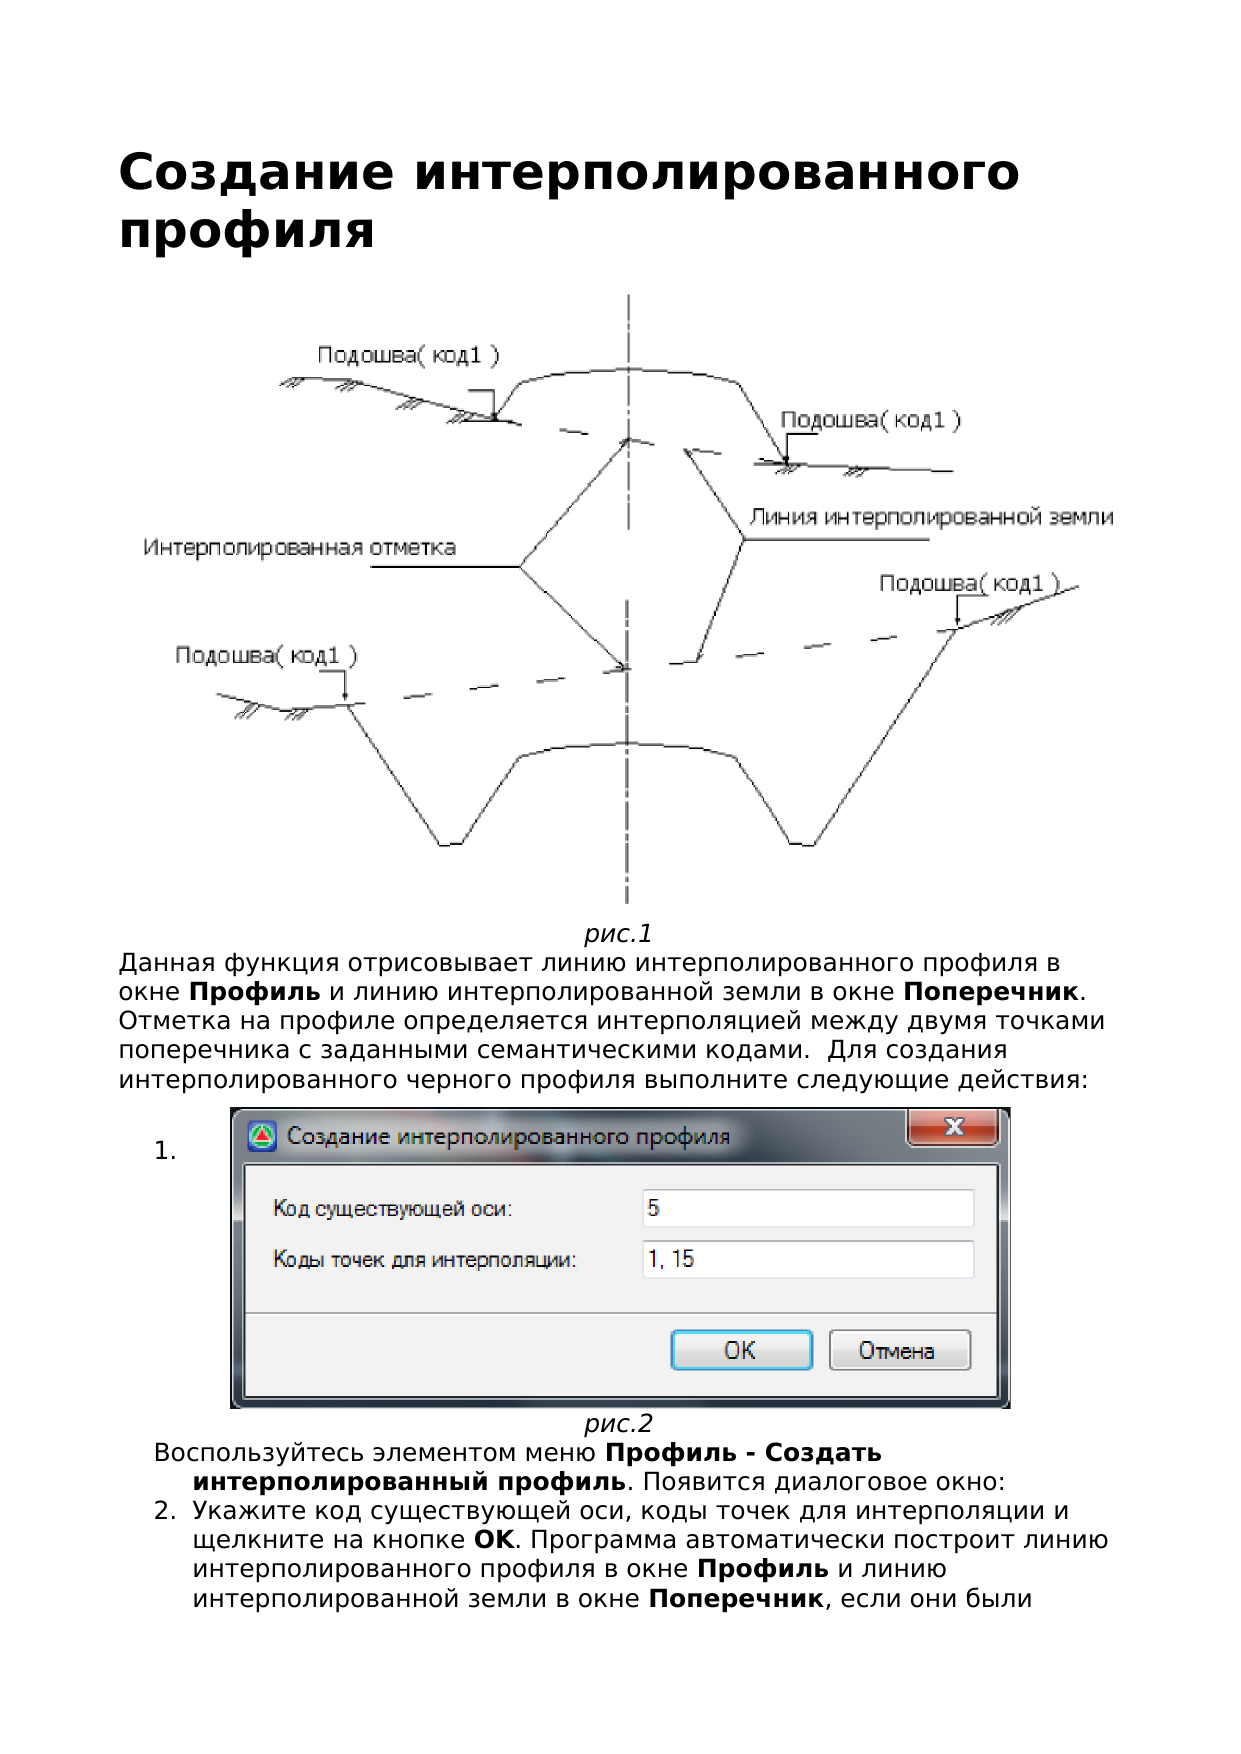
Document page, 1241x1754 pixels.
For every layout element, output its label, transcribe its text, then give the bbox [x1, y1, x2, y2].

list рис.2 [229, 1409, 1011, 1438]
text Данная функция отрисовывает линию интерполированного профиля в окне Профиль и линию интерполированной земли в окне Поперечник. Отметка на профиле определяется интерполяцией между двумя точками поперечника с заданными семантическими кодами. Для создания интерполированного черного профиля выполните следующие действия: [118, 948, 1122, 1094]
subtitle Создание интерполированного профиля [118, 143, 1122, 259]
list Воспользуйтесь элементом меню Профиль - Создать интерполированный профиль. Появится диалоговое окно: [177, 1136, 1122, 1496]
picture [229, 1106, 1011, 1409]
text рис.1 [118, 919, 1122, 948]
picture [118, 272, 1123, 919]
list Укажите код существующей оси, коды точек для интерполяции и щелкните на кнопке OK. Программа автоматически построит линию интерполированного профиля в окне Профиль и линию интерполированной земли в окне Поперечник, если они были [177, 1496, 1122, 1613]
